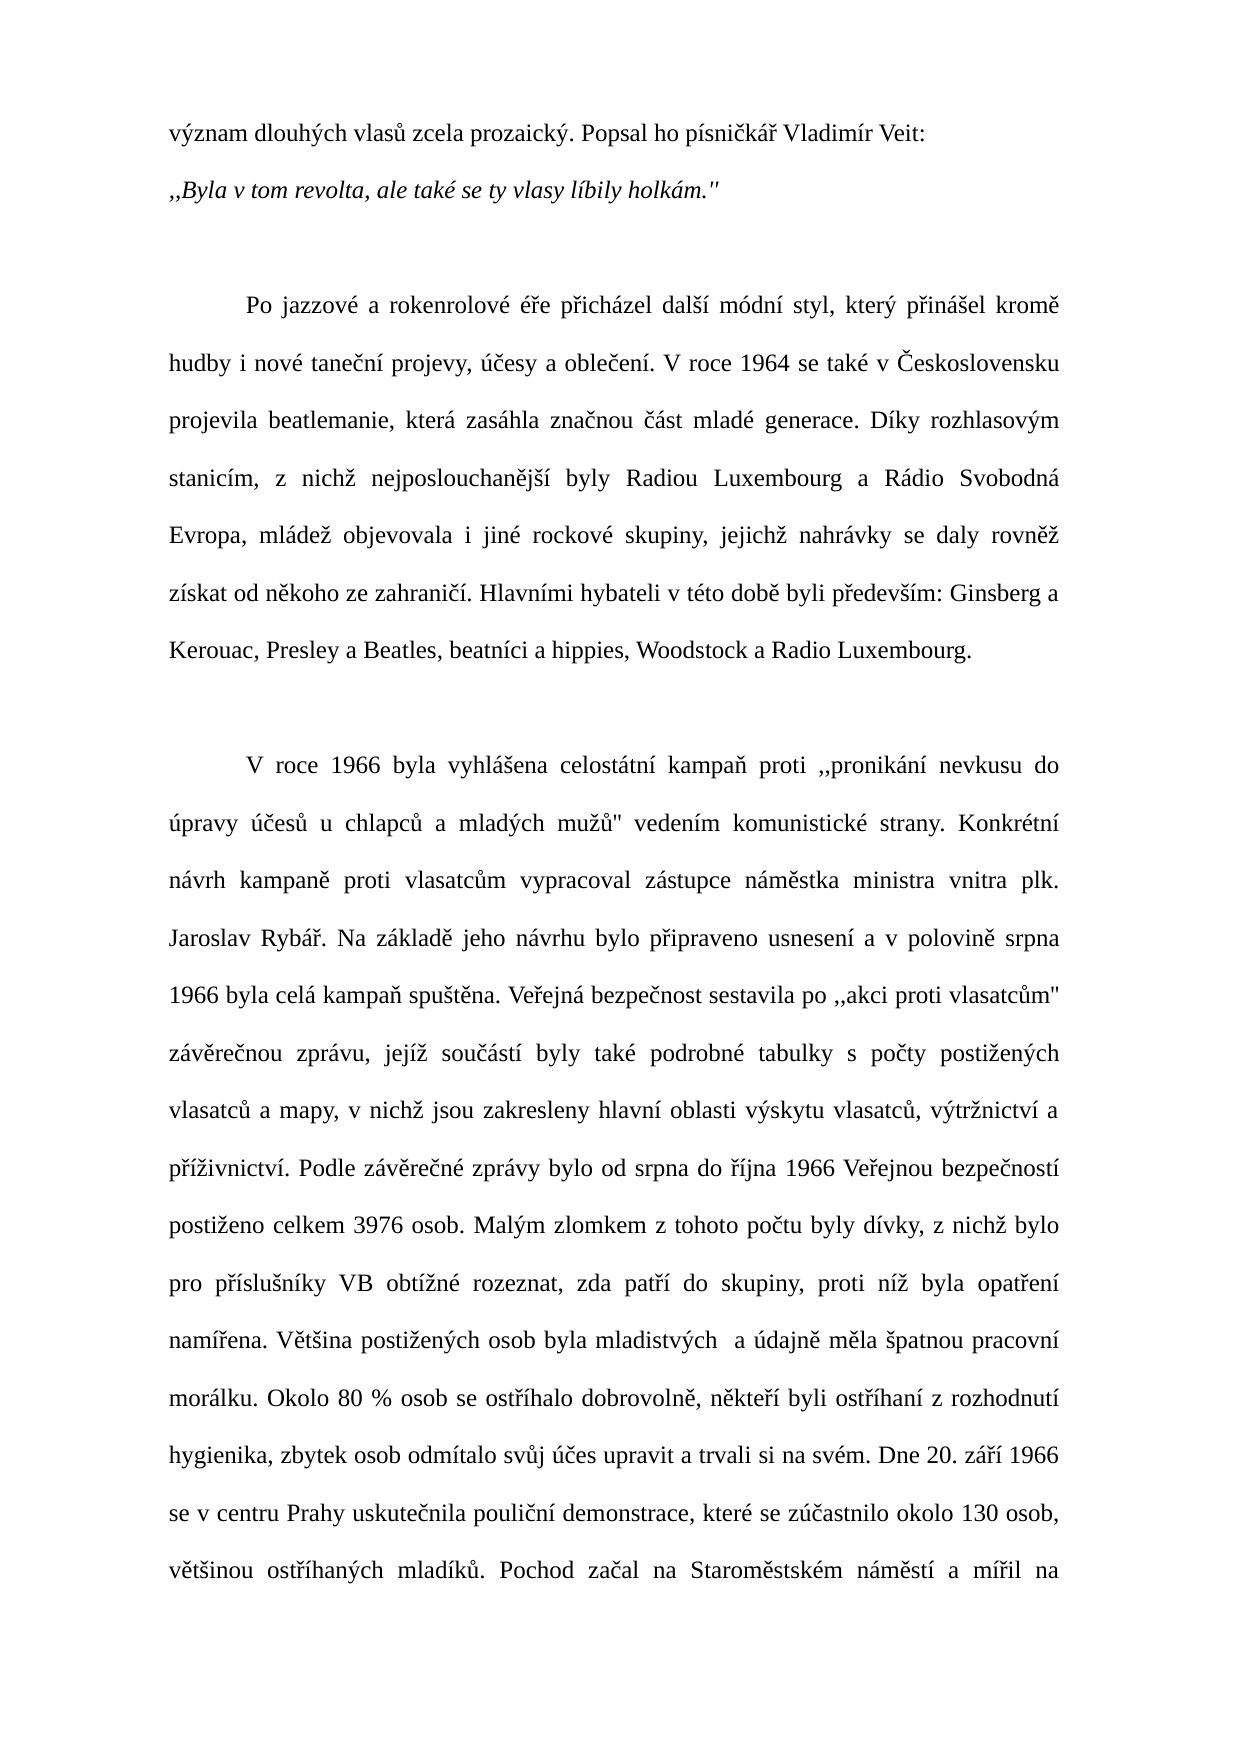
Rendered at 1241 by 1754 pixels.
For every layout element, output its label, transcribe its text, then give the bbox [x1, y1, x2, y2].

text Po jazzové a rokenrolové éře přicházel další módní styl, který přinášel kromě hudby i nové taneční projevy, účesy a oblečení. V roce 1964 se také v Československu projevila beatlemanie, která zasáhla značnou část mladé generace. Díky rozhlasovým stanicím, z nichž nejposlouchanější byly Radiou Luxembourg a Rádio Svobodná Evropa, mládež objevovala i jiné rockové skupiny, jejichž nahrávky se daly rovněž získat od někoho ze zahraničí. Hlavními hybateli v této době byli především: Ginsberg a Kerouac, Presley a Beatles, beatníci a hippies, Woodstock a Radio Luxembourg. [169, 291, 1060, 664]
text význam dlouhých vlasů zcela prozaický. Popsal ho písničkář Vladimír Veit: [169, 118, 1060, 147]
text ,,Byla v tom revolta, ale také se ty vlasy líbily holkám.'' [169, 176, 1060, 204]
text V roce 1966 byla vyhlášena celostátní kampaň proti ,,pronikání nevkusu do úpravy účesů u chlapců a mladých mužů'' vedením komunistické strany. Konkrétní návrh kampaně proti vlasatcům vypracoval zástupce náměstka ministra vnitra plk. Jaroslav Rybář. Na základě jeho návrhu bylo připraveno usnesení a v polovině srpna 1966 byla celá kampaň spuštěna. Veřejná bezpečnost sestavila po ,,akci proti vlasatcům'' závěrečnou zprávu, jejíž součástí byly také podrobné tabulky s počty postižených vlasatců a mapy, v nichž jsou zakresleny hlavní oblasti výskytu vlasatců, výtržnictví a příživnictví. Podle závěrečné zprávy bylo od srpna do října 1966 Veřejnou bezpečností postiženo celkem 3976 osob. Malým zlomkem z tohoto počtu byly dívky, z nichž bylo pro příslušníky VB obtížné rozeznat, zda patří do skupiny, proti níž byla opatření namířena. Většina postižených osob byla mladistvých a údajně měla špatnou pracovní morálku. Okolo 80 % osob se ostříhalo dobrovolně, někteří byli ostříhaní z rozhodnutí hygienika, zbytek osob odmítalo svůj účes upravit a trvali si na svém. Dne 20. září 1966 se v centru Prahy uskutečnila pouliční demonstrace, které se zúčastnilo okolo 130 osob, většinou ostříhaných mladíků. Pochod začal na Staroměstském náměstí a mířil na [169, 751, 1060, 1584]
